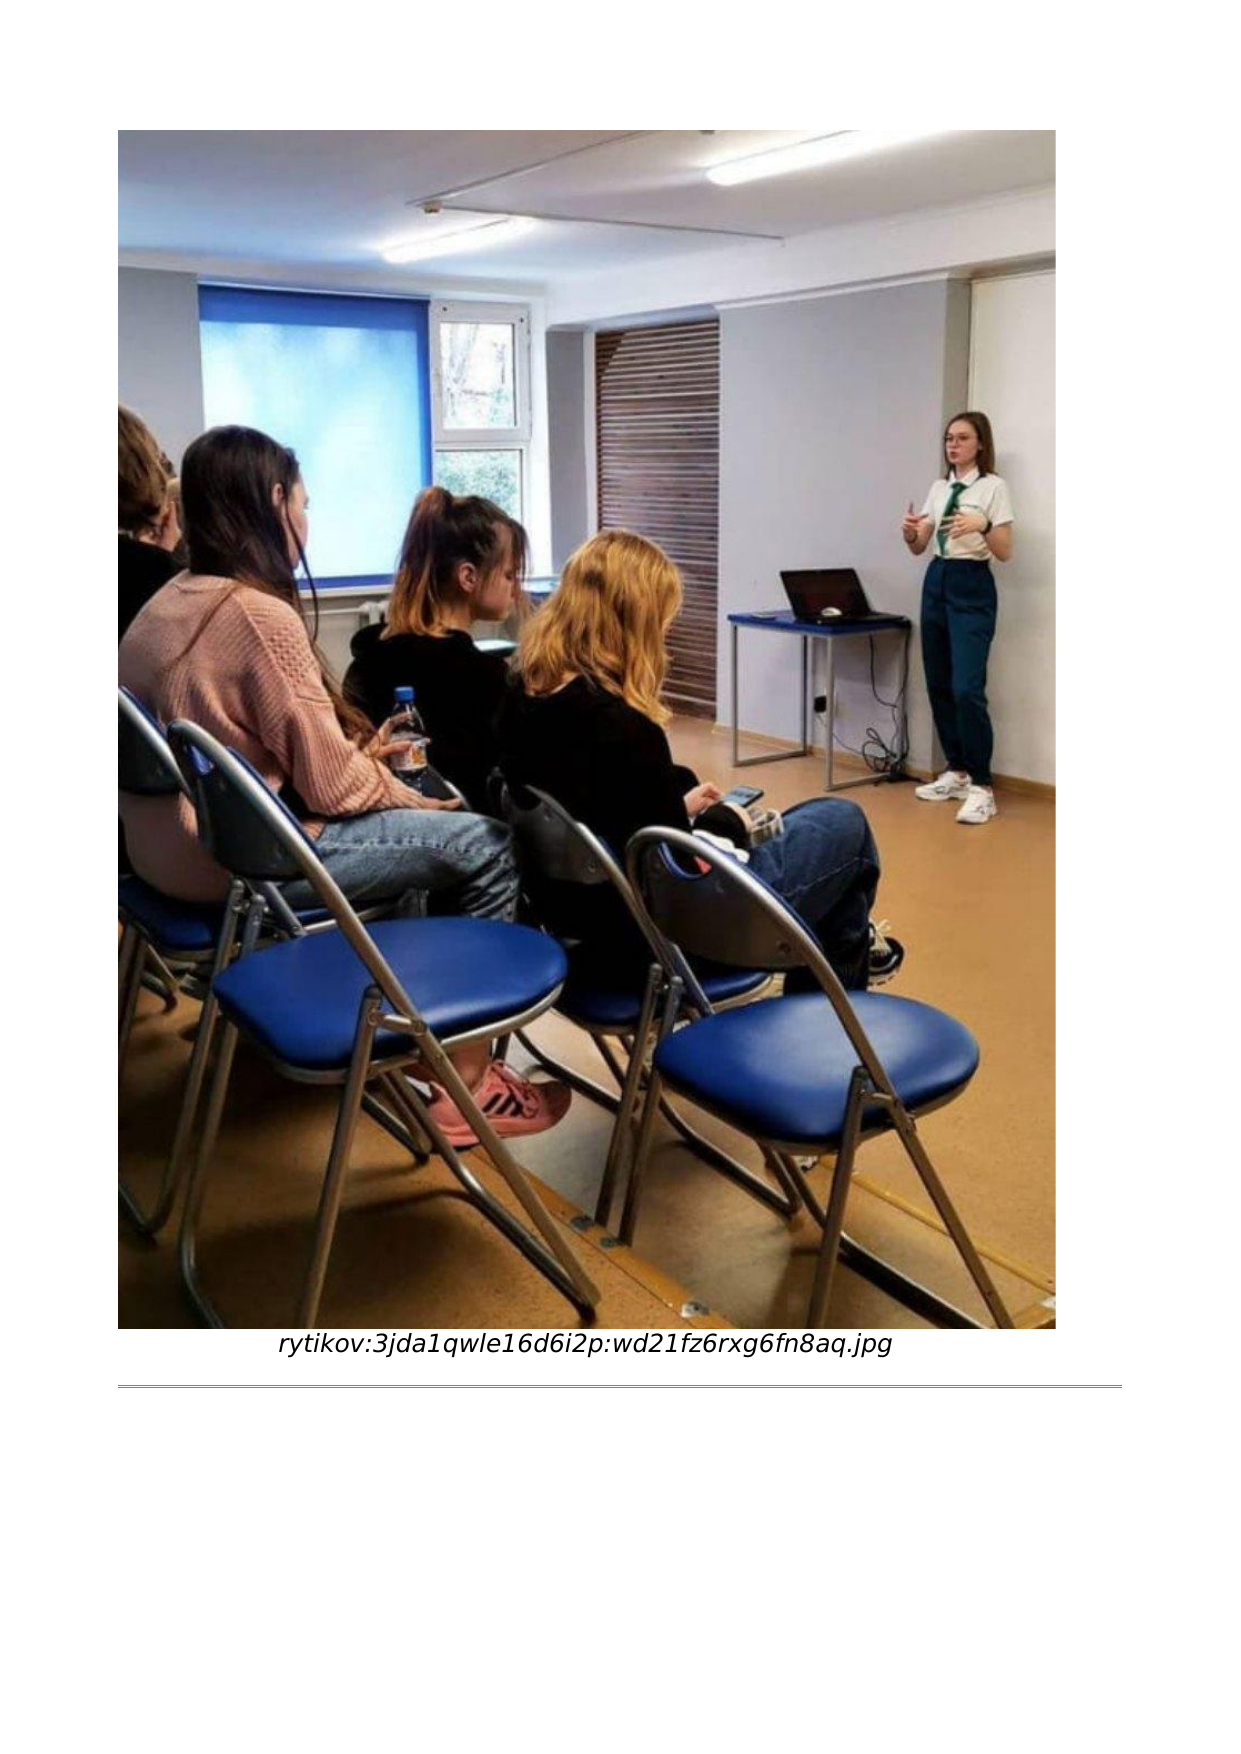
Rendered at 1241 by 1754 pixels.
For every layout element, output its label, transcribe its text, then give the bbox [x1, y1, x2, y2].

picture [118, 130, 1056, 1329]
text rytikov:3jda1qwle16d6i2p:wd21fz6rxg6fn8aq.jpg [118, 1329, 1056, 1358]
